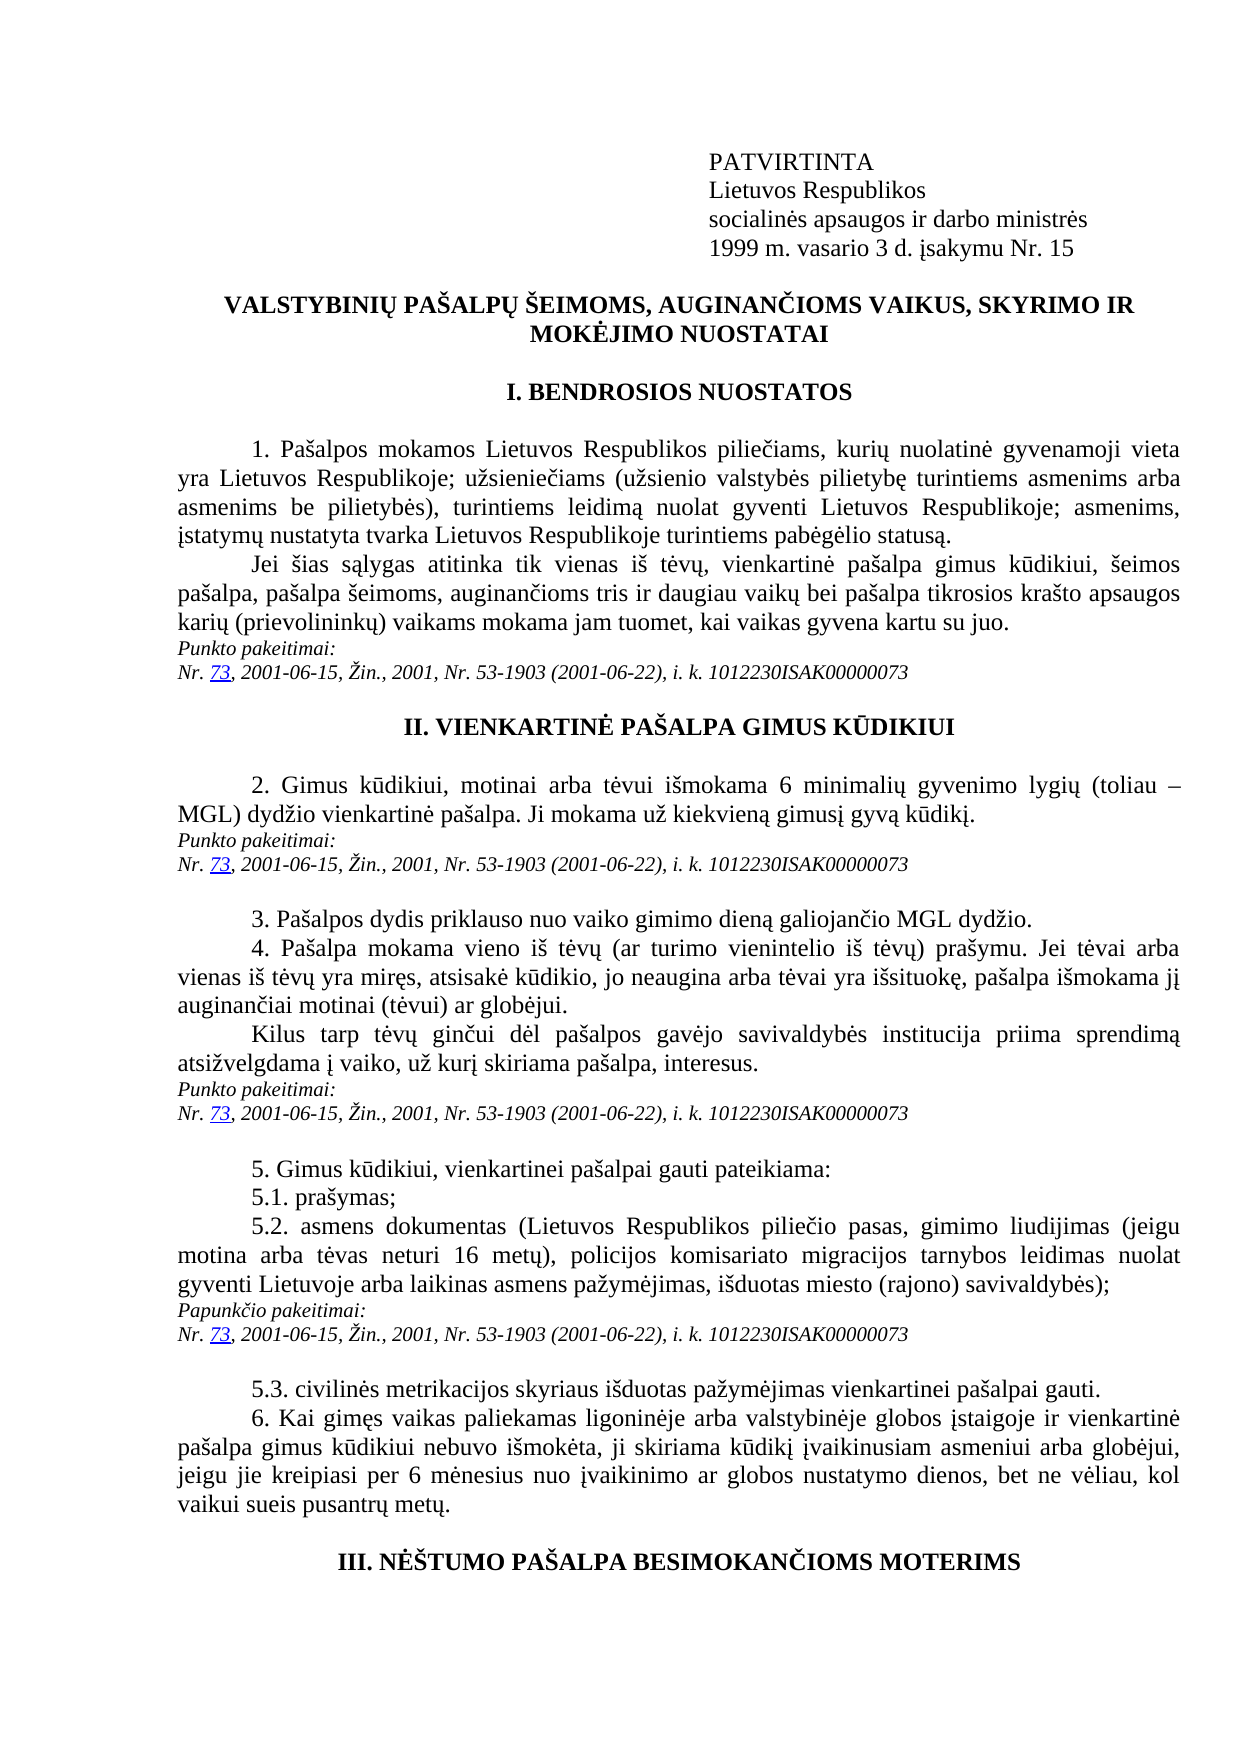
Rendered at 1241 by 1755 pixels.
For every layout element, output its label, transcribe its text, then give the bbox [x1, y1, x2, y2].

text III. Nėštumo pašalpa besimokančioms moterims [177, 1547, 1181, 1576]
text Nr. 73, 2001-06-15, Žin., 2001, Nr. 53-1903 (2001-06-22), i. k. 1012230ISAK00000073 [177, 1322, 1181, 1346]
text Nr. 73, 2001-06-15, Žin., 2001, Nr. 53-1903 (2001-06-22), i. k. 1012230ISAK00000073 [177, 852, 1181, 876]
text PATVIRTINTA [177, 147, 1181, 176]
text 5.2. asmens dokumentas (Lietuvos Respublikos piliečio pasas, gimimo liudijimas (jeigu motina arba tėvas neturi 16 metų), policijos komisariato migracijos tarnybos leidimas nuolat gyventi Lietuvoje arba laikinas asmens pažymėjimas, išduotas miesto (rajono) savivaldybės); [177, 1211, 1181, 1297]
text 5. Gimus kūdikiui, vienkartinei pašalpai gauti pateikiama: [177, 1154, 1181, 1182]
text Punkto pakeitimai: [177, 636, 1181, 660]
text Punkto pakeitimai: [177, 1077, 1181, 1101]
text 3. Pašalpos dydis priklauso nuo vaiko gimimo dieną galiojančio MGL dydžio. [177, 904, 1181, 933]
text 4. Pašalpa mokama vieno iš tėvų (ar turimo vienintelio iš tėvų) prašymu. Jei tėvai arba vienas iš tėvų yra miręs, atsisakė kūdikio, jo neaugina arba tėvai yra išsituokę, pašalpa išmokama jį auginančiai motinai (tėvui) ar globėjui. [177, 933, 1181, 1019]
text socialinės apsaugos ir darbo ministrės [177, 204, 1181, 233]
text 6. Kai gimęs vaikas paliekamas ligoninėje arba valstybinėje globos įstaigoje ir vienkartinė pašalpa gimus kūdikiui nebuvo išmokėta, ji skiriama kūdikį įvaikinusiam asmeniui arba globėjui, jeigu jie kreipiasi per 6 mėnesius nuo įvaikinimo ar globos nustatymo dienos, bet ne vėliau, kol vaikui sueis pusantrų metų. [177, 1403, 1181, 1518]
text Nr. 73, 2001-06-15, Žin., 2001, Nr. 53-1903 (2001-06-22), i. k. 1012230ISAK00000073 [177, 1101, 1181, 1125]
text 1999 m. vasario 3 d. įsakymu Nr. 15 [177, 233, 1181, 262]
text Papunkčio pakeitimai: [177, 1297, 1181, 1322]
text 1. Pašalpos mokamos Lietuvos Respublikos piliečiams, kurių nuolatinė gyvenamoji vieta yra Lietuvos Respublikoje; užsieniečiams (užsienio valstybės pilietybę turintiems asmenims arba asmenims be pilietybės), turintiems leidimą nuolat gyventi Lietuvos Respublikoje; asmenims, įstatymų nustatyta tvarka Lietuvos Respublikoje turintiems pabėgėlio statusą. [177, 434, 1181, 549]
text VALSTYBINIŲ PAŠALPŲ ŠEIMOMS, AUGINANČIOMS VAIKUS, SKYRIMO IR MOKĖJIMO NUOSTATAI [177, 291, 1181, 348]
text 5.1. prašymas; [177, 1182, 1181, 1211]
text I. Bendrosios nuostatos [177, 377, 1181, 406]
text Jei šias sąlygas atitinka tik vienas iš tėvų, vienkartinė pašalpa gimus kūdikiui, šeimos pašalpa, pašalpa šeimoms, auginančioms tris ir daugiau vaikų bei pašalpa tikrosios krašto apsaugos karių (prievolininkų) vaikams mokama jam tuomet, kai vaikas gyvena kartu su juo. [177, 549, 1181, 636]
text 5.3. civilinės metrikacijos skyriaus išduotas pažymėjimas vienkartinei pašalpai gauti. [177, 1374, 1181, 1403]
text 2. Gimus kūdikiui, motinai arba tėvui išmokama 6 minimalių gyvenimo lygių (toliau – MGL) dydžio vienkartinė pašalpa. Ji mokama už kiekvieną gimusį gyvą kūdikį. [177, 770, 1181, 827]
text Punkto pakeitimai: [177, 827, 1181, 852]
text II. Vienkartinė pašalpa gimus kūdikiui [177, 712, 1181, 741]
text Lietuvos Respublikos [177, 176, 1181, 204]
text Kilus tarp tėvų ginčui dėl pašalpos gavėjo savivaldybės institucija priima sprendimą atsižvelgdama į vaiko, už kurį skiriama pašalpa, interesus. [177, 1019, 1181, 1077]
text Nr. 73, 2001-06-15, Žin., 2001, Nr. 53-1903 (2001-06-22), i. k. 1012230ISAK00000073 [177, 660, 1181, 684]
